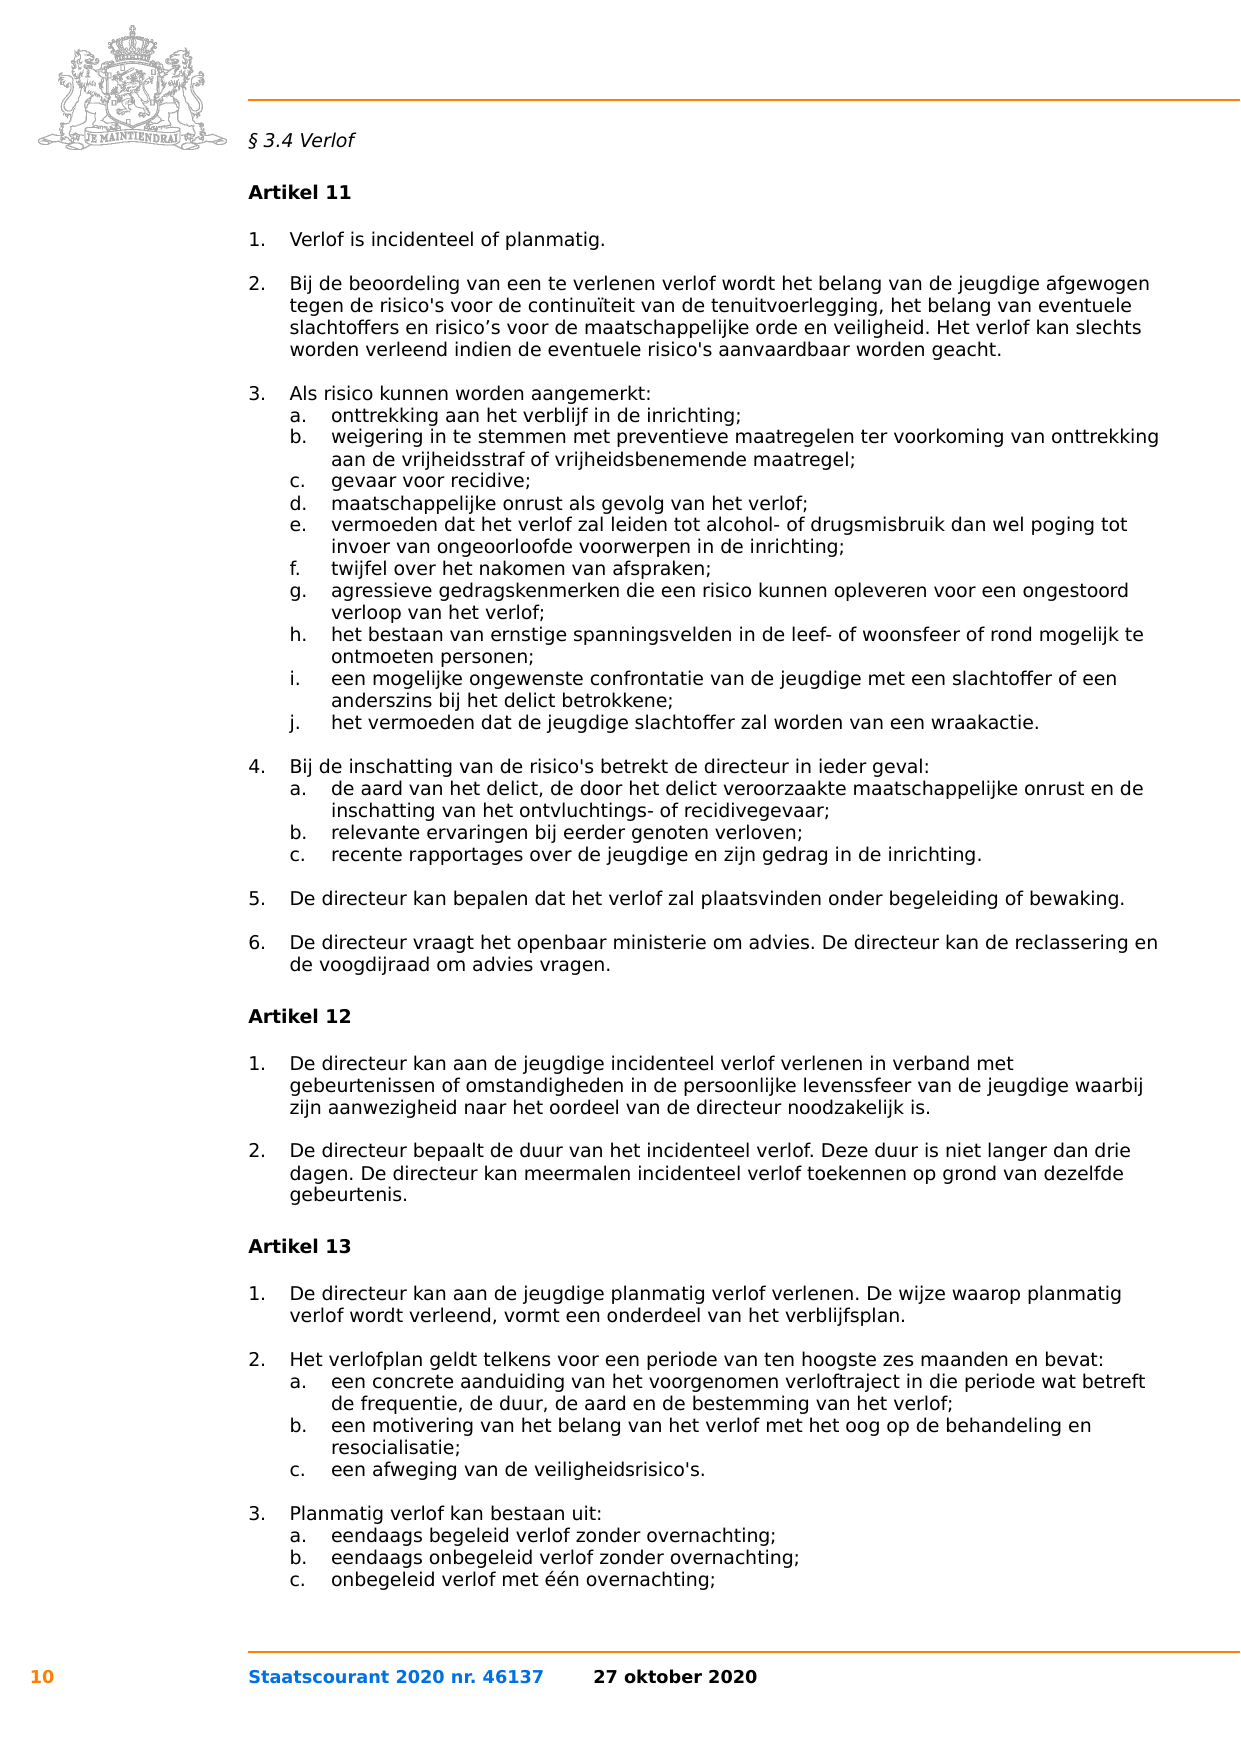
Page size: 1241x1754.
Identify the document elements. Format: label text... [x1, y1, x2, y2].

text b. eendaags onbegeleid verlof zonder overnachting; [289, 1547, 1163, 1569]
text c. gevaar voor recidive; [289, 470, 1163, 492]
text a. onttrekking aan het verblijf in de inrichting; [289, 404, 1163, 426]
text a. eendaags begeleid verlof zonder overnachting; [289, 1525, 1163, 1547]
text c. recente rapportages over de jeugdige en zijn gedrag in de inrichting. [289, 844, 1163, 866]
subtitle Artikel 12 [248, 1006, 1163, 1028]
text e. vermoeden dat het verlof zal leiden tot alcohol- of drugsmisbruik dan wel poging tot invoer van ongeoorloofde voorwerpen in de inrichting; [289, 514, 1163, 558]
text 2. De directeur bepaalt de duur van het incidenteel verlof. Deze duur is niet langer dan drie dagen. De directeur kan meermalen incidenteel verlof toekennen op grond van dezelfde gebeurtenis. [248, 1140, 1163, 1206]
subtitle Artikel 11 [248, 182, 1163, 204]
text b. relevante ervaringen bij eerder genoten verloven; [289, 822, 1163, 844]
text c. een afweging van de veiligheidsrisico's. [289, 1459, 1163, 1481]
text b. een motivering van het belang van het verlof met het oog op de behandeling en resocialisatie; [289, 1415, 1163, 1459]
subtitle § 3.4 Verlof [248, 130, 1163, 152]
text b. weigering in te stemmen met preventieve maatregelen ter voorkoming van onttrekking aan de vrijheidsstraf of vrijheidsbenemende maatregel; [289, 426, 1163, 470]
text 1. De directeur kan aan de jeugdige planmatig verlof verlenen. De wijze waarop planmatig verlof wordt verleend, vormt een onderdeel van het verblijfsplan. [248, 1283, 1163, 1327]
text f. twijfel over het nakomen van afspraken; [289, 558, 1163, 580]
text 4. Bij de inschatting van de risico's betrekt de directeur in ieder geval: [248, 756, 1163, 778]
text g. agressieve gedragskenmerken die een risico kunnen opleveren voor een ongestoord verloop van het verlof; [289, 580, 1163, 624]
text 6. De directeur vraagt het openbaar ministerie om advies. De directeur kan de reclassering en de voogdijraad om advies vragen. [248, 932, 1163, 976]
text d. maatschappelijke onrust als gevolg van het verlof; [289, 492, 1163, 514]
text 1. De directeur kan aan de jeugdige incidenteel verlof verlenen in verband met gebeurtenissen of omstandigheden in de persoonlijke levenssfeer van de jeugdige waarbij zijn aanwezigheid naar het oordeel van de directeur noodzakelijk is. [248, 1053, 1163, 1118]
text i. een mogelijke ongewenste confrontatie van de jeugdige met een slachtoffer of een anderszins bij het delict betrokkene; [289, 668, 1163, 712]
text 5. De directeur kan bepalen dat het verlof zal plaatsvinden onder begeleiding of bewaking. [248, 888, 1163, 910]
text 1. Verlof is incidenteel of planmatig. [248, 229, 1163, 251]
text a. de aard van het delict, de door het delict veroorzaakte maatschappelijke onrust en de inschatting van het ontvluchtings- of recidivegevaar; [289, 778, 1163, 822]
text j. het vermoeden dat de jeugdige slachtoffer zal worden van een wraakactie. [289, 712, 1163, 734]
text a. een concrete aanduiding van het voorgenomen verloftraject in die periode wat betreft de frequentie, de duur, de aard en de bestemming van het verlof; [289, 1371, 1163, 1415]
subtitle Artikel 13 [248, 1236, 1163, 1258]
text 2. Het verlofplan geldt telkens voor een periode van ten hoogste zes maanden en bevat: [248, 1349, 1163, 1371]
picture [38, 25, 227, 150]
text c. onbegeleid verlof met één overnachting; [289, 1569, 1163, 1591]
text 2. Bij de beoordeling van een te verlenen verlof wordt het belang van de jeugdige afgewogen tegen de risico's voor de continuïteit van de tenuitvoerlegging, het belang van eventuele slachtoffers en risico’s voor de maatschappelijke orde en veiligheid. Het verlof kan slechts worden verleend indien de eventuele risico's aanvaardbaar worden geacht. [248, 273, 1163, 361]
text 3. Planmatig verlof kan bestaan uit: [248, 1503, 1163, 1525]
text h. het bestaan van ernstige spanningsvelden in de leef- of woonsfeer of rond mogelijk te ontmoeten personen; [289, 624, 1163, 668]
text 3. Als risico kunnen worden aangemerkt: [248, 382, 1163, 404]
